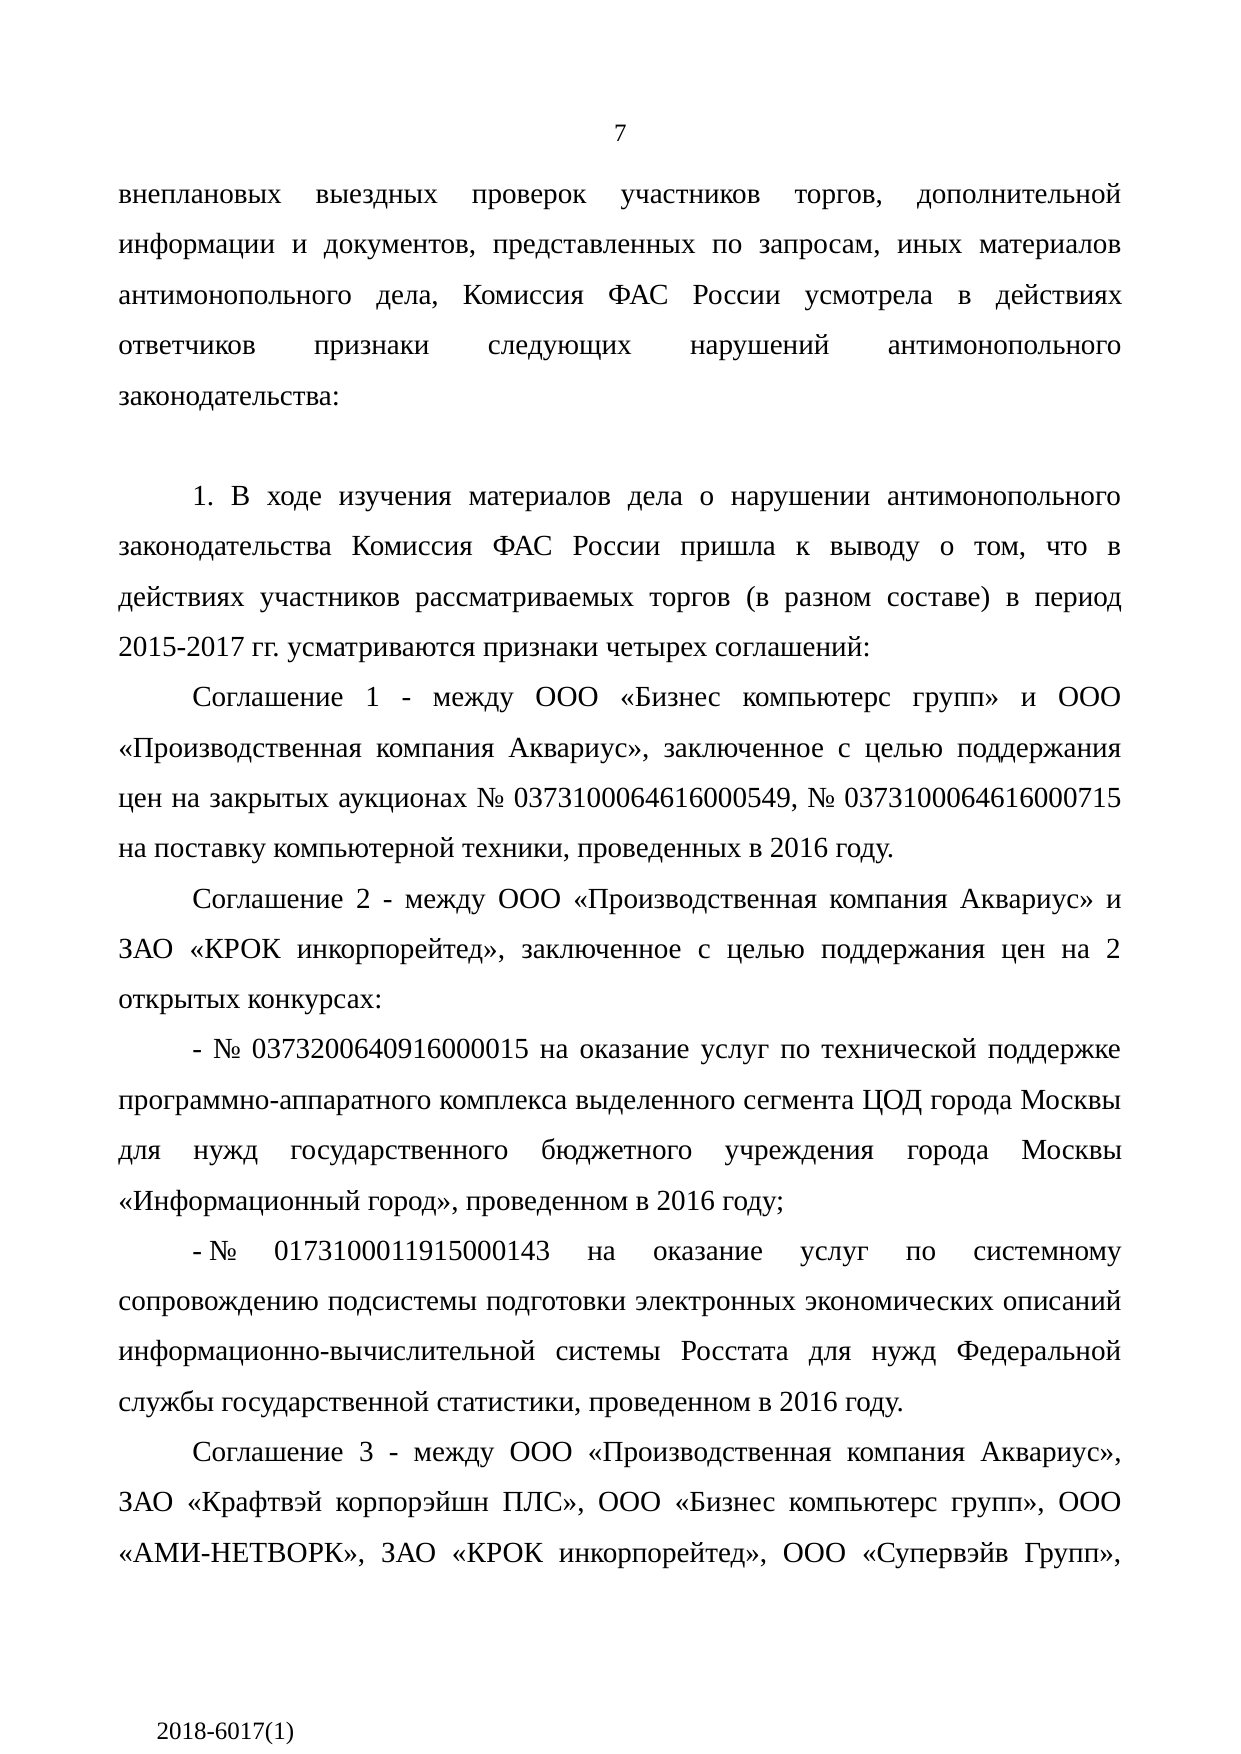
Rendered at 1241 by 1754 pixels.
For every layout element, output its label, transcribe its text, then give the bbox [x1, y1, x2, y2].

text внеплановых выездных проверок участников торгов, дополнительной информации и документов, представленных по запросам, иных материалов антимонопольного дела, Комиссия ФАС России усмотрела в действиях ответчиков признаки следующих нарушений антимонопольного законодательства: [118, 176, 1122, 411]
text Соглашение 2 - между ООО «Производственная компания Аквариус» и ЗАО «КРОК инкорпорейтед», заключенное с целью поддержания цен на 2 открытых конкурсах: [118, 881, 1122, 1015]
text - № 0373200640916000015 на оказание услуг по технической поддержке программно-аппаратного комплекса выделенного сегмента ЦОД города Москвы для нужд государственного бюджетного учреждения города Москвы «Информационный город», проведенном в 2016 году; [118, 1032, 1122, 1216]
text Соглашение 3 - между ООО «Производственная компания Аквариус», ЗАО «Крафтвэй корпорэйшн ПЛС», ООО «Бизнес компьютерс групп», ООО «АМИ-НЕТВОРК», ЗАО «КРОК инкорпорейтед», ООО «Супервэйв Групп», [118, 1434, 1122, 1568]
text 1. В ходе изучения материалов дела о нарушении антимонопольного законодательства Комиссия ФАС России пришла к выводу о том, что в действиях участников рассматриваемых торгов (в разном составе) в период 2015-2017 гг. усматриваются признаки четырех соглашений: [118, 478, 1122, 663]
text - № 0173100011915000143 на оказание услуг по системному сопровождению подсистемы подготовки электронных экономических описаний информационно-вычислительной системы Росстата для нужд Федеральной службы государственной статистики, проведенном в 2016 году. [118, 1233, 1122, 1417]
text Соглашение 1 - между ООО «Бизнес компьютерс групп» и ООО «Производственная компания Аквариус», заключенное с целью поддержания цен на закрытых аукционах № 0373100064616000549, № 0373100064616000715 на поставку компьютерной техники, проведенных в 2016 году. [118, 679, 1122, 864]
